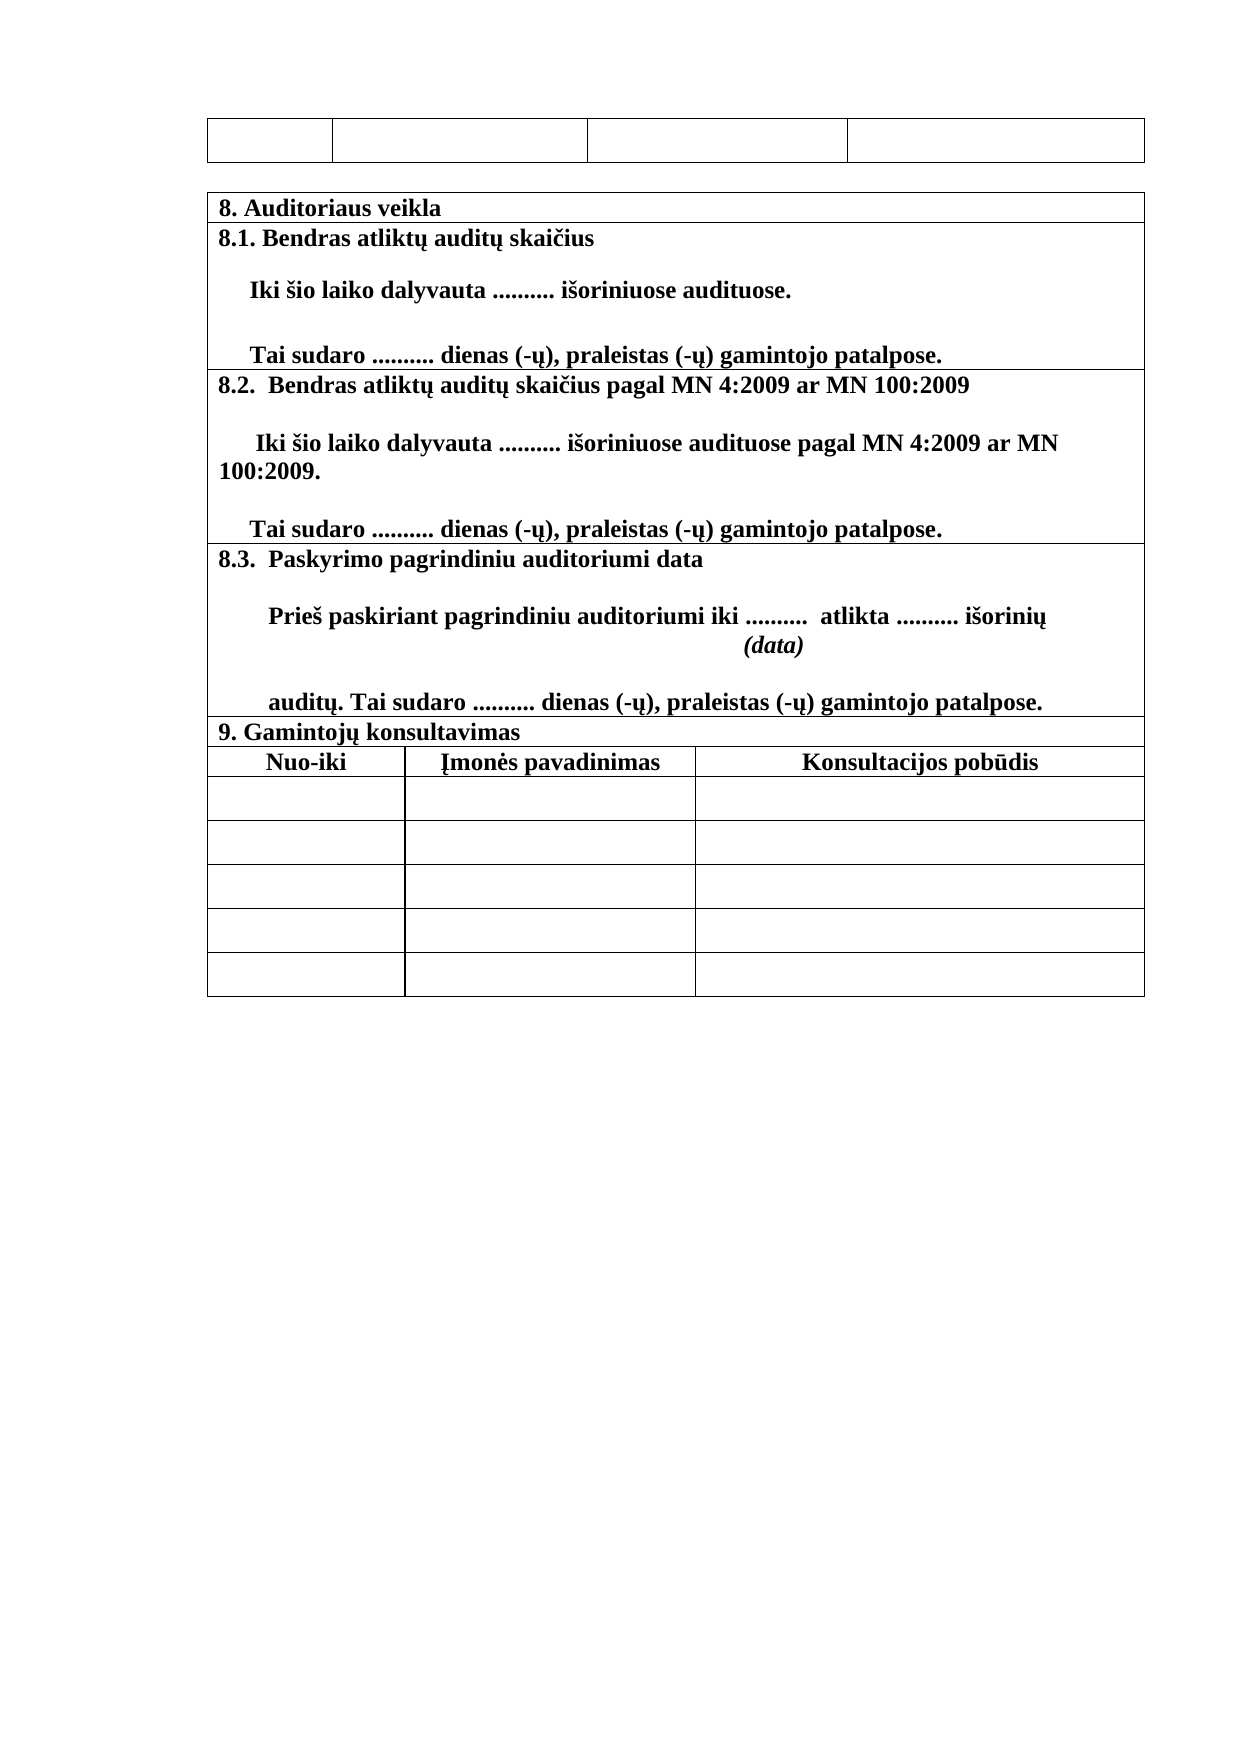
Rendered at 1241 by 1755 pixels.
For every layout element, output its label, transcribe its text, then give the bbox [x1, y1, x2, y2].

table_cell [208, 119, 332, 162]
table_cell 8.3. Paskyrimo pagrindiniu auditoriumi data Prieš paskiriant pagrindiniu auditoriumi iki .......... atlikta .......... išorinių (data) auditų. Tai sudaro .......... dienas (-ų), praleistas (-ų) gamintojo patalpose. [208, 544, 1144, 716]
table_cell 9. Gamintojų konsultavimas [208, 717, 1144, 746]
table_cell nuo-iki [208, 747, 404, 776]
table_cell [333, 119, 587, 162]
table_cell [208, 953, 404, 996]
table_cell Įmonės pavadinimas [406, 747, 695, 776]
table_cell [696, 953, 1144, 996]
table_cell [696, 865, 1144, 908]
table_cell [588, 119, 847, 162]
table_cell Konsultacijos pobūdis [696, 747, 1144, 776]
table_cell [696, 909, 1144, 952]
table_cell [208, 777, 404, 820]
table_cell [848, 119, 1144, 162]
table_cell 8.2. Bendras atliktų auditų skaičius pagal MN 4:2009 ar MN 100:2009 Iki šio laiko dalyvauta .......... išoriniuose audituose pagal MN 4:2009 ar MN 100:2009. Tai sudaro .......... dienas (-ų), praleistas (-ų) gamintojo patalpose. [208, 370, 1144, 543]
table_cell [696, 821, 1144, 864]
table_cell [696, 777, 1144, 820]
table_cell 8.1. Bendras atliktų auditų skaičius Iki šio laiko dalyvauta .......... išoriniuose audituose. Tai sudaro .......... dienas (-ų), praleistas (-ų) gamintojo patalpose. [208, 223, 1144, 369]
table_cell [406, 821, 695, 864]
table_cell [406, 777, 695, 820]
table_cell [406, 953, 695, 996]
table_cell [208, 821, 404, 864]
table_header 8. Auditoriaus veikla [208, 193, 1144, 222]
table_cell [406, 909, 695, 952]
table_cell [406, 865, 695, 908]
table_cell [208, 865, 404, 908]
table_cell [208, 909, 404, 952]
